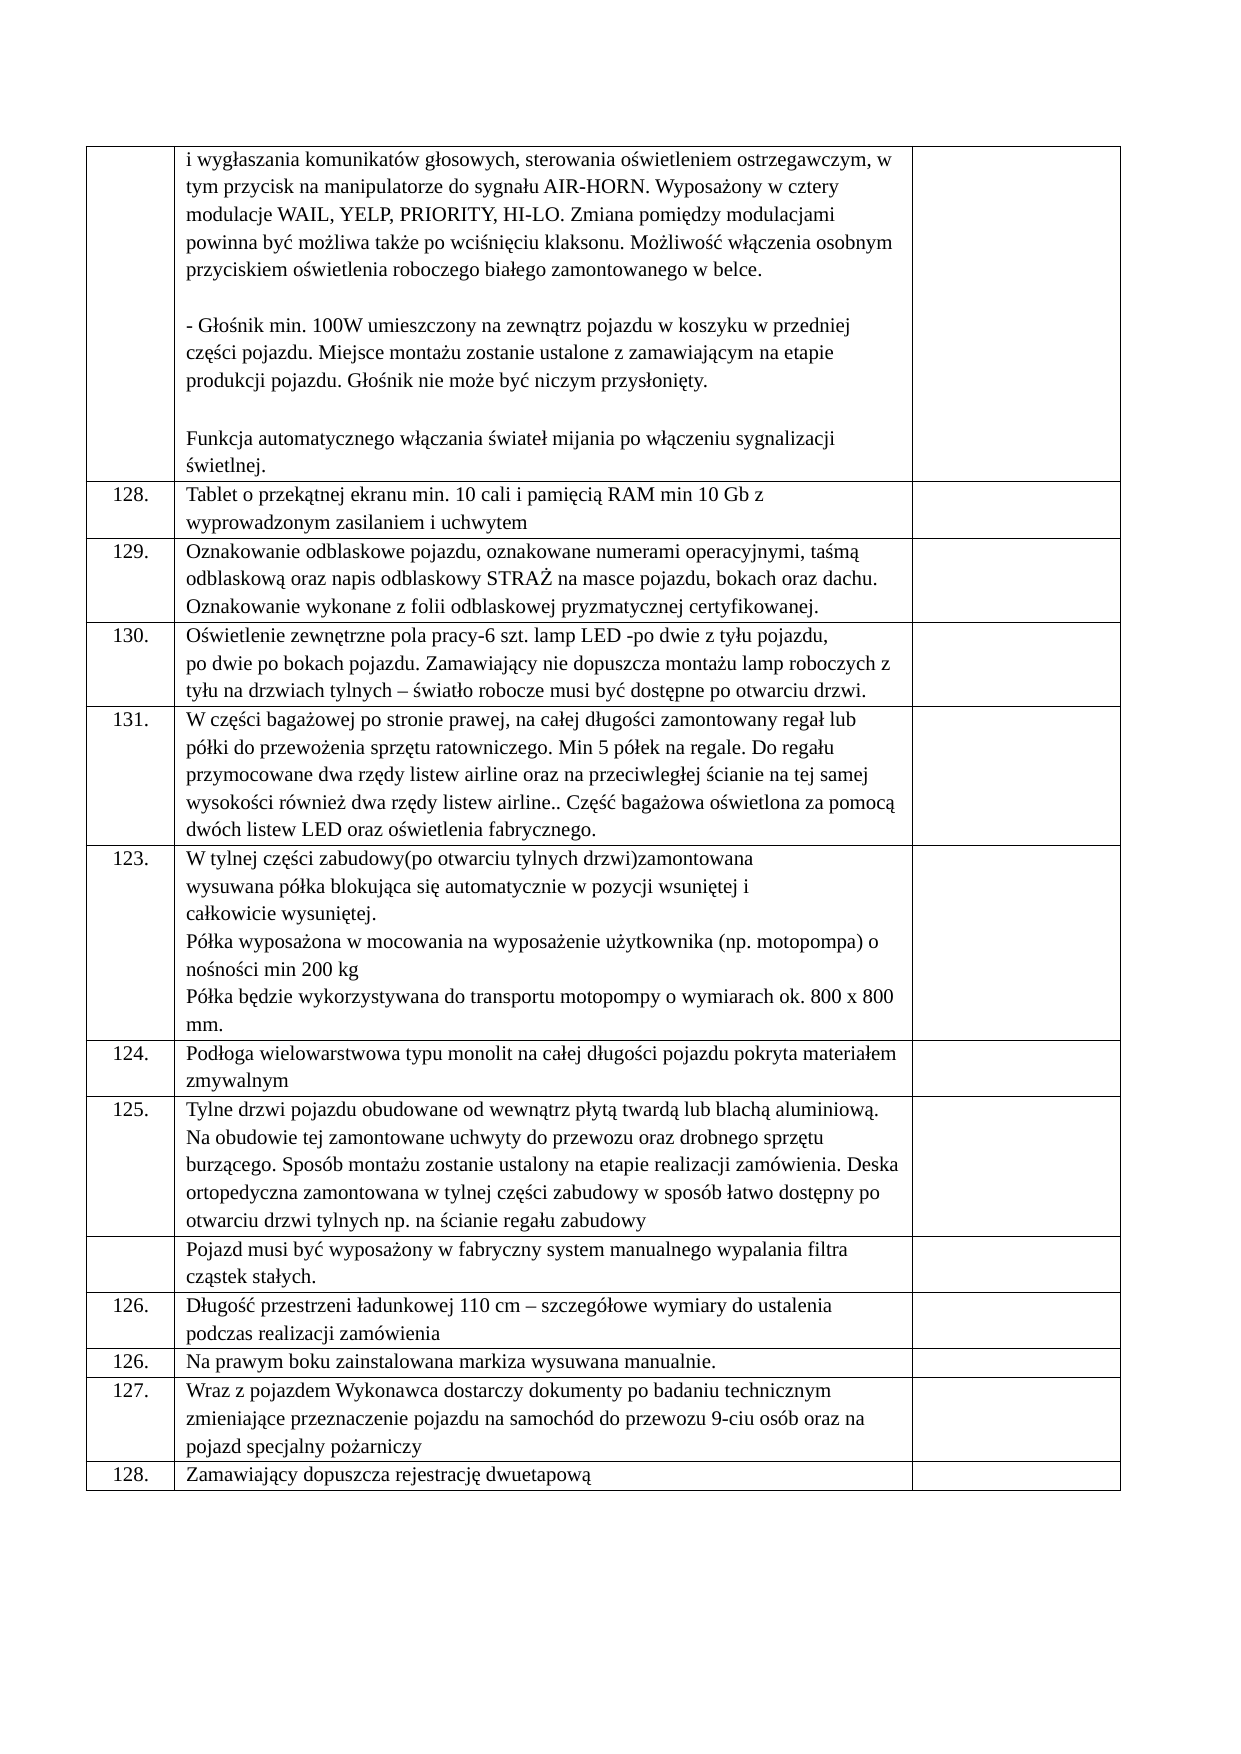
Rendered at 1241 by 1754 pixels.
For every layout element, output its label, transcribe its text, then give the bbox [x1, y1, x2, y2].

table_cell 131. [87, 707, 174, 845]
table_cell 126. [87, 1293, 174, 1348]
table_cell [913, 623, 1120, 706]
table_cell [913, 482, 1120, 538]
table_cell Na prawym boku zainstalowana markiza wysuwana manualnie. [175, 1349, 912, 1377]
table_cell [87, 147, 174, 481]
table_cell [913, 1293, 1120, 1348]
table_cell [913, 1378, 1120, 1461]
table_cell 128. [87, 482, 174, 538]
table_cell i wygłaszania komunikatów głosowych, sterowania oświetleniem ostrzegawczym, w tym przycisk na manipulatorze do sygnału AIR-HORN. Wyposażony w cztery modulacje WAIL, YELP, PRIORITY, HI-LO. Zmiana pomiędzy modulacjami powinna być możliwa także po wciśnięciu klaksonu. Możliwość włączenia osobnym przyciskiem oświetlenia roboczego białego zamontowanego w belce. - Głośnik min. 100W umieszczony na zewnątrz pojazdu w koszyku w przedniej części pojazdu. Miejsce montażu zostanie ustalone z zamawiającym na etapie produkcji pojazdu. Głośnik nie może być niczym przysłonięty. Funkcja automatycznego włączania świateł mijania po włączeniu sygnalizacji świetlnej. [175, 147, 912, 481]
table_cell [913, 846, 1120, 1039]
table_cell Długość przestrzeni ładunkowej 110 cm – szczegółowe wymiary do ustalenia podczas realizacji zamówienia [175, 1293, 912, 1348]
table_cell [913, 1097, 1120, 1236]
table_cell [913, 147, 1120, 481]
table_cell W tylnej części zabudowy(po otwarciu tylnych drzwi)zamontowana wysuwana półka blokująca się automatycznie w pozycji wsuniętej i całkowicie wysuniętej. Półka wyposażona w mocowania na wyposażenie użytkownika (np. motopompa) o nośności min 200 kg Półka będzie wykorzystywana do transportu motopompy o wymiarach ok. 800 x 800 mm. [175, 846, 912, 1039]
table_cell W części bagażowej po stronie prawej, na całej długości zamontowany regał lub półki do przewożenia sprzętu ratowniczego. Min 5 półek na regale. Do regału przymocowane dwa rzędy listew airline oraz na przeciwległej ścianie na tej samej wysokości również dwa rzędy listew airline.. Część bagażowa oświetlona za pomocą dwóch listew LED oraz oświetlenia fabrycznego. [175, 707, 912, 845]
table_cell Podłoga wielowarstwowa typu monolit na całej długości pojazdu pokryta materiałem zmywalnym [175, 1041, 912, 1096]
table_cell Zamawiający dopuszcza rejestrację dwuetapową [175, 1462, 912, 1490]
table_cell 123. [87, 846, 174, 1039]
table_cell Oznakowanie odblaskowe pojazdu, oznakowane numerami operacyjnymi, taśmą odblaskową oraz napis odblaskowy STRAŻ na masce pojazdu, bokach oraz dachu. Oznakowanie wykonane z folii odblaskowej pryzmatycznej certyfikowanej. [175, 539, 912, 622]
table_cell [87, 1237, 174, 1292]
table_cell Wraz z pojazdem Wykonawca dostarczy dokumenty po badaniu technicznym zmieniające przeznaczenie pojazdu na samochód do przewozu 9-ciu osób oraz na pojazd specjalny pożarniczy [175, 1378, 912, 1461]
table_cell 130. [87, 623, 174, 706]
table_cell 129. [87, 539, 174, 622]
table_cell [913, 707, 1120, 845]
table_cell [913, 1349, 1120, 1377]
table_cell [913, 1041, 1120, 1096]
table_cell 127. [87, 1378, 174, 1461]
table_cell Pojazd musi być wyposażony w fabryczny system manualnego wypalania filtra cząstek stałych. [175, 1237, 912, 1292]
table_cell [913, 539, 1120, 622]
table_cell [913, 1462, 1120, 1490]
table_cell [913, 1237, 1120, 1292]
table_cell 128. [87, 1462, 174, 1490]
table_cell 125. [87, 1097, 174, 1236]
table_cell 124. [87, 1041, 174, 1096]
table_cell Oświetlenie zewnętrzne pola pracy-6 szt. lamp LED -po dwie z tyłu pojazdu, po dwie po bokach pojazdu. Zamawiający nie dopuszcza montażu lamp roboczych z tyłu na drzwiach tylnych – światło robocze musi być dostępne po otwarciu drzwi. [175, 623, 912, 706]
table_cell Tylne drzwi pojazdu obudowane od wewnątrz płytą twardą lub blachą aluminiową. Na obudowie tej zamontowane uchwyty do przewozu oraz drobnego sprzętu burzącego. Sposób montażu zostanie ustalony na etapie realizacji zamówienia. Deska ortopedyczna zamontowana w tylnej części zabudowy w sposób łatwo dostępny po otwarciu drzwi tylnych np. na ścianie regału zabudowy [175, 1097, 912, 1236]
table_cell 126. [87, 1349, 174, 1377]
table_cell Tablet o przekątnej ekranu min. 10 cali i pamięcią RAM min 10 Gb z wyprowadzonym zasilaniem i uchwytem [175, 482, 912, 538]
